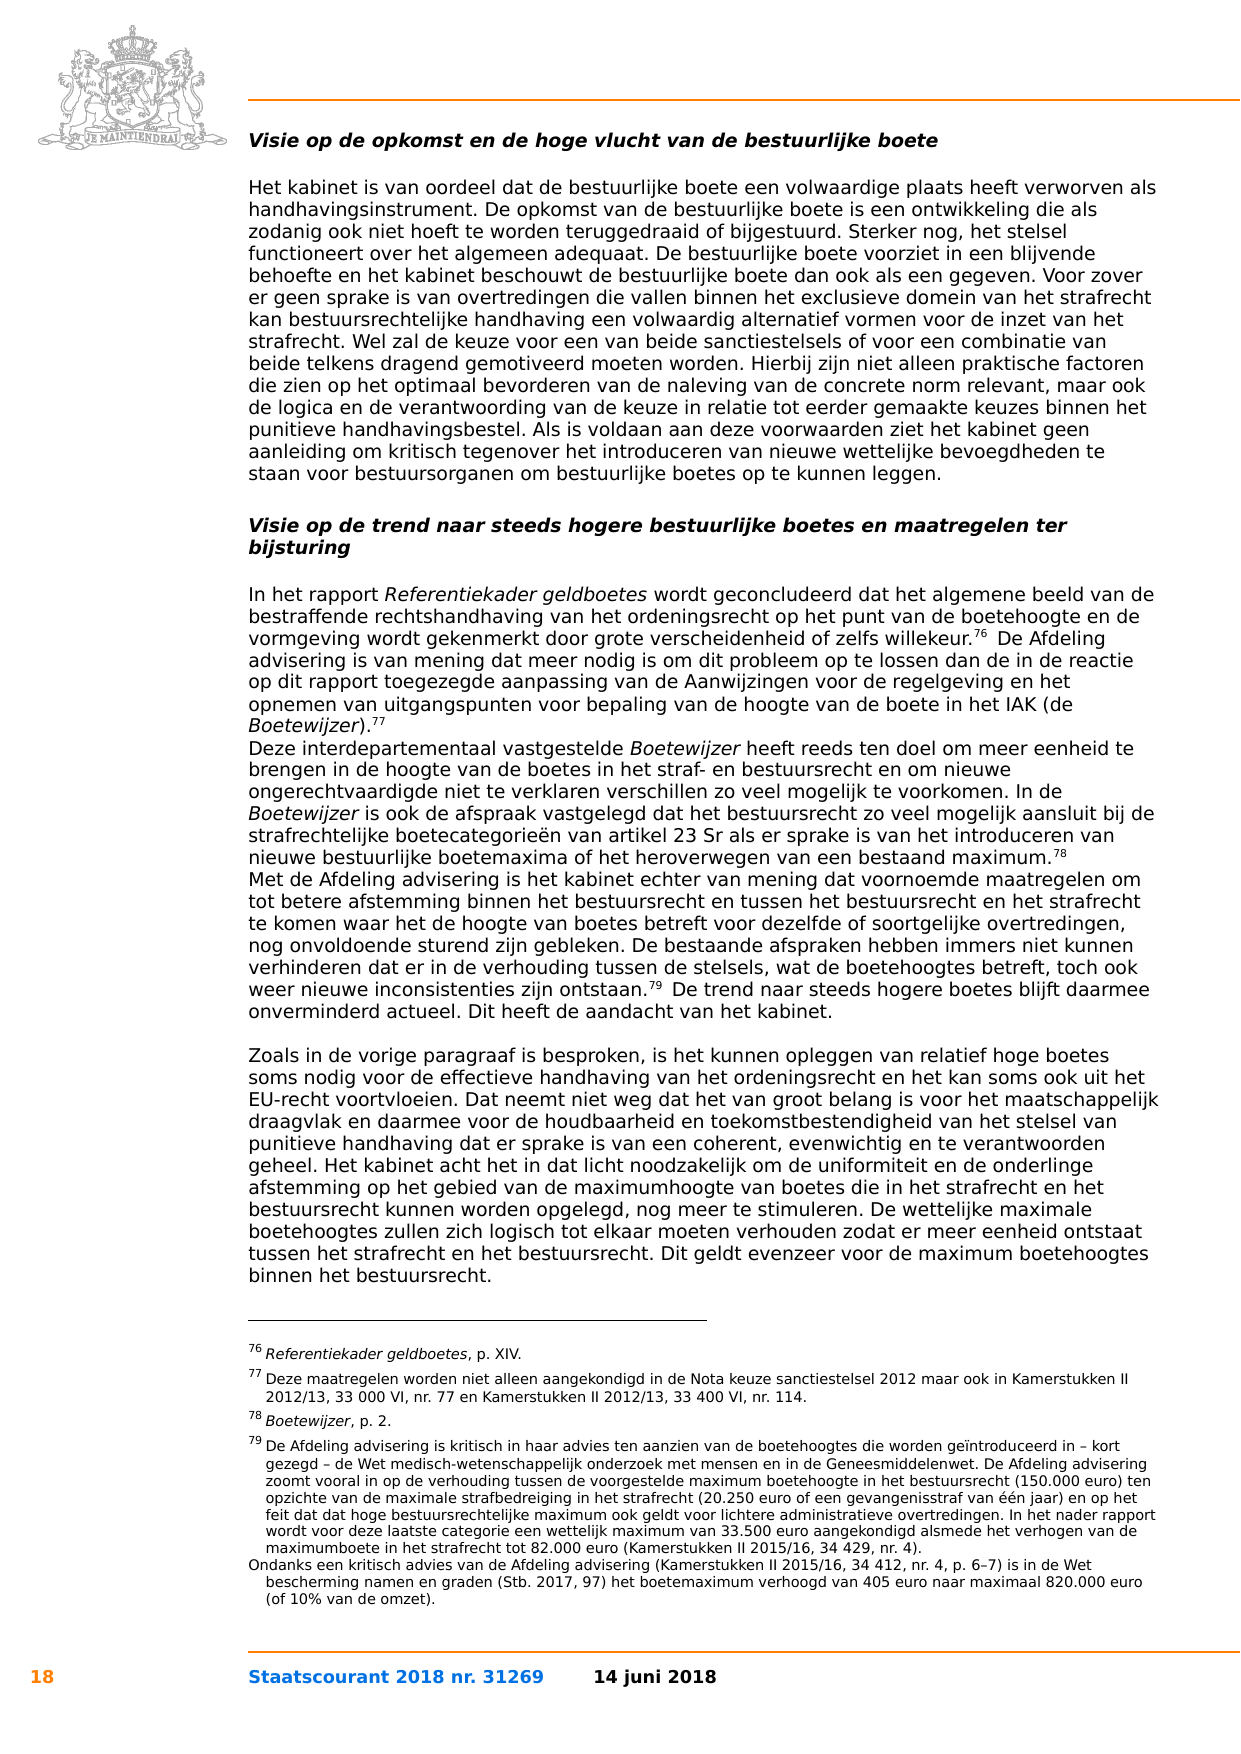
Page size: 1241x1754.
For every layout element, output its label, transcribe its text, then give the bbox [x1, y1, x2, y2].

subtitle Visie op de opkomst en de hoge vlucht van de bestuurlijke boete [248, 130, 1163, 152]
text De Afdeling advisering is kritisch in haar advies ten aanzien van de boetehoogtes die worden geïntroduceerd in – kort gezegd – de Wet medisch-wetenschappelijk onderzoek met mensen en in de Geneesmiddelenwet. De Afdeling advisering zoomt vooral in op de verhouding tussen de voorgestelde maximum boetehoogte in het bestuursrecht (150.000 euro) ten opzichte van de maximale strafbedreiging in het strafrecht (20.250 euro of een gevangenisstraf van één jaar) en op het feit dat dat hoge bestuursrechtelijke maximum ook geldt voor lichtere administratieve overtredingen. In het nader rapport wordt voor deze laatste categorie een wettelijk maximum van 33.500 euro aangekondigd alsmede het verhogen van de maximumboete in het strafrecht tot 82.000 euro (Kamerstukken II 2015/16, 34 429, nr. 4). [248, 1434, 1163, 1557]
text Referentiekader geldboetes, p. XIV. [248, 1342, 1163, 1364]
text Deze interdepartementaal vastgestelde Boetewijzer heeft reeds ten doel om meer eenheid te brengen in de hoogte van de boetes in het straf- en bestuursrecht en om nieuwe ongerechtvaardigde niet te verklaren verschillen zo veel mogelijk te voorkomen. In de Boetewijzer is ook de afspraak vastgelegd dat het bestuursrecht zo veel mogelijk aansluit bij de strafrechtelijke boetecategorieën van artikel 23 Sr als er sprake is van het introduceren van nieuwe bestuurlijke boetemaxima of het heroverwegen van een bestaand maximum. [248, 737, 1163, 869]
text Deze maatregelen worden niet alleen aangekondigd in de Nota keuze sanctiestelsel 2012 maar ook in Kamerstukken II 2012/13, 33 000 VI, nr. 77 en Kamerstukken II 2012/13, 33 400 VI, nr. 114. [248, 1367, 1163, 1406]
text Boetewijzer, p. 2. [248, 1409, 1163, 1431]
picture [38, 25, 227, 150]
text Met de Afdeling advisering is het kabinet echter van mening dat voornoemde maatregelen om tot betere afstemming binnen het bestuursrecht en tussen het bestuursrecht en het strafrecht te komen waar het de hoogte van boetes betreft voor dezelfde of soortgelijke overtredingen, nog onvoldoende sturend zijn gebleken. De bestaande afspraken hebben immers niet kunnen verhinderen dat er in de verhouding tussen de stelsels, wat de boetehoogtes betreft, toch ook weer nieuwe inconsistenties zijn ontstaan. De trend naar steeds hogere boetes blijft daarmee onverminderd actueel. Dit heeft de aandacht van het kabinet. [248, 869, 1163, 1023]
subtitle Visie op de trend naar steeds hogere bestuurlijke boetes en maatregelen ter bijsturing [248, 514, 1163, 558]
text Het kabinet is van oordeel dat de bestuurlijke boete een volwaardige plaats heeft verworven als handhavingsinstrument. De opkomst van de bestuurlijke boete is een ontwikkeling die als zodanig ook niet hoeft te worden teruggedraaid of bijgestuurd. Sterker nog, het stelsel functioneert over het algemeen adequaat. De bestuurlijke boete voorziet in een blijvende behoefte en het kabinet beschouwt de bestuurlijke boete dan ook als een gegeven. Voor zover er geen sprake is van overtredingen die vallen binnen het exclusieve domein van het strafrecht kan bestuursrechtelijke handhaving een volwaardig alternatief vormen voor de inzet van het strafrecht. Wel zal de keuze voor een van beide sanctiestelsels of voor een combinatie van beide telkens dragend gemotiveerd moeten worden. Hierbij zijn niet alleen praktische factoren die zien op het optimaal bevorderen van de naleving van de concrete norm relevant, maar ook de logica en de verantwoording van de keuze in relatie tot eerder gemaakte keuzes binnen het punitieve handhavingsbestel. Als is voldaan aan deze voorwaarden ziet het kabinet geen aanleiding om kritisch tegenover het introduceren van nieuwe wettelijke bevoegdheden te staan voor bestuursorganen om bestuurlijke boetes op te kunnen leggen. [248, 177, 1163, 484]
text Zoals in de vorige paragraaf is besproken, is het kunnen opleggen van relatief hoge boetes soms nodig voor de effectieve handhaving van het ordeningsrecht en het kan soms ook uit het EU-recht voortvloeien. Dat neemt niet weg dat het van groot belang is voor het maatschappelijk draagvlak en daarmee voor de houdbaarheid en toekomstbestendigheid van het stelsel van punitieve handhaving dat er sprake is van een coherent, evenwichtig en te verantwoorden geheel. Het kabinet acht het in dat licht noodzakelijk om de uniformiteit en de onderlinge afstemming op het gebied van de maximumhoogte van boetes die in het strafrecht en het bestuursrecht kunnen worden opgelegd, nog meer te stimuleren. De wettelijke maximale boetehoogtes zullen zich logisch tot elkaar moeten verhouden zodat er meer eenheid ontstaat tussen het strafrecht en het bestuursrecht. Dit geldt evenzeer voor de maximum boetehoogtes binnen het bestuursrecht. [248, 1045, 1163, 1287]
text Ondanks een kritisch advies van de Afdeling advisering (Kamerstukken II 2015/16, 34 412, nr. 4, p. 6–7) is in de Wet bescherming namen en graden (Stb. 2017, 97) het boetemaximum verhoogd van 405 euro naar maximaal 820.000 euro (of 10% van de omzet). [248, 1557, 1163, 1608]
text In het rapport Referentiekader geldboetes wordt geconcludeerd dat het algemene beeld van de bestraffende rechtshandhaving van het ordeningsrecht op het punt van de boetehoogte en de vormgeving wordt gekenmerkt door grote verscheidenheid of zelfs willekeur. De Afdeling advisering is van mening dat meer nodig is om dit probleem op te lossen dan de in de reactie op dit rapport toegezegde aanpassing van de Aanwijzingen voor de regelgeving en het opnemen van uitgangspunten voor bepaling van de hoogte van de boete in het IAK (de Boetewijzer). [248, 583, 1163, 737]
